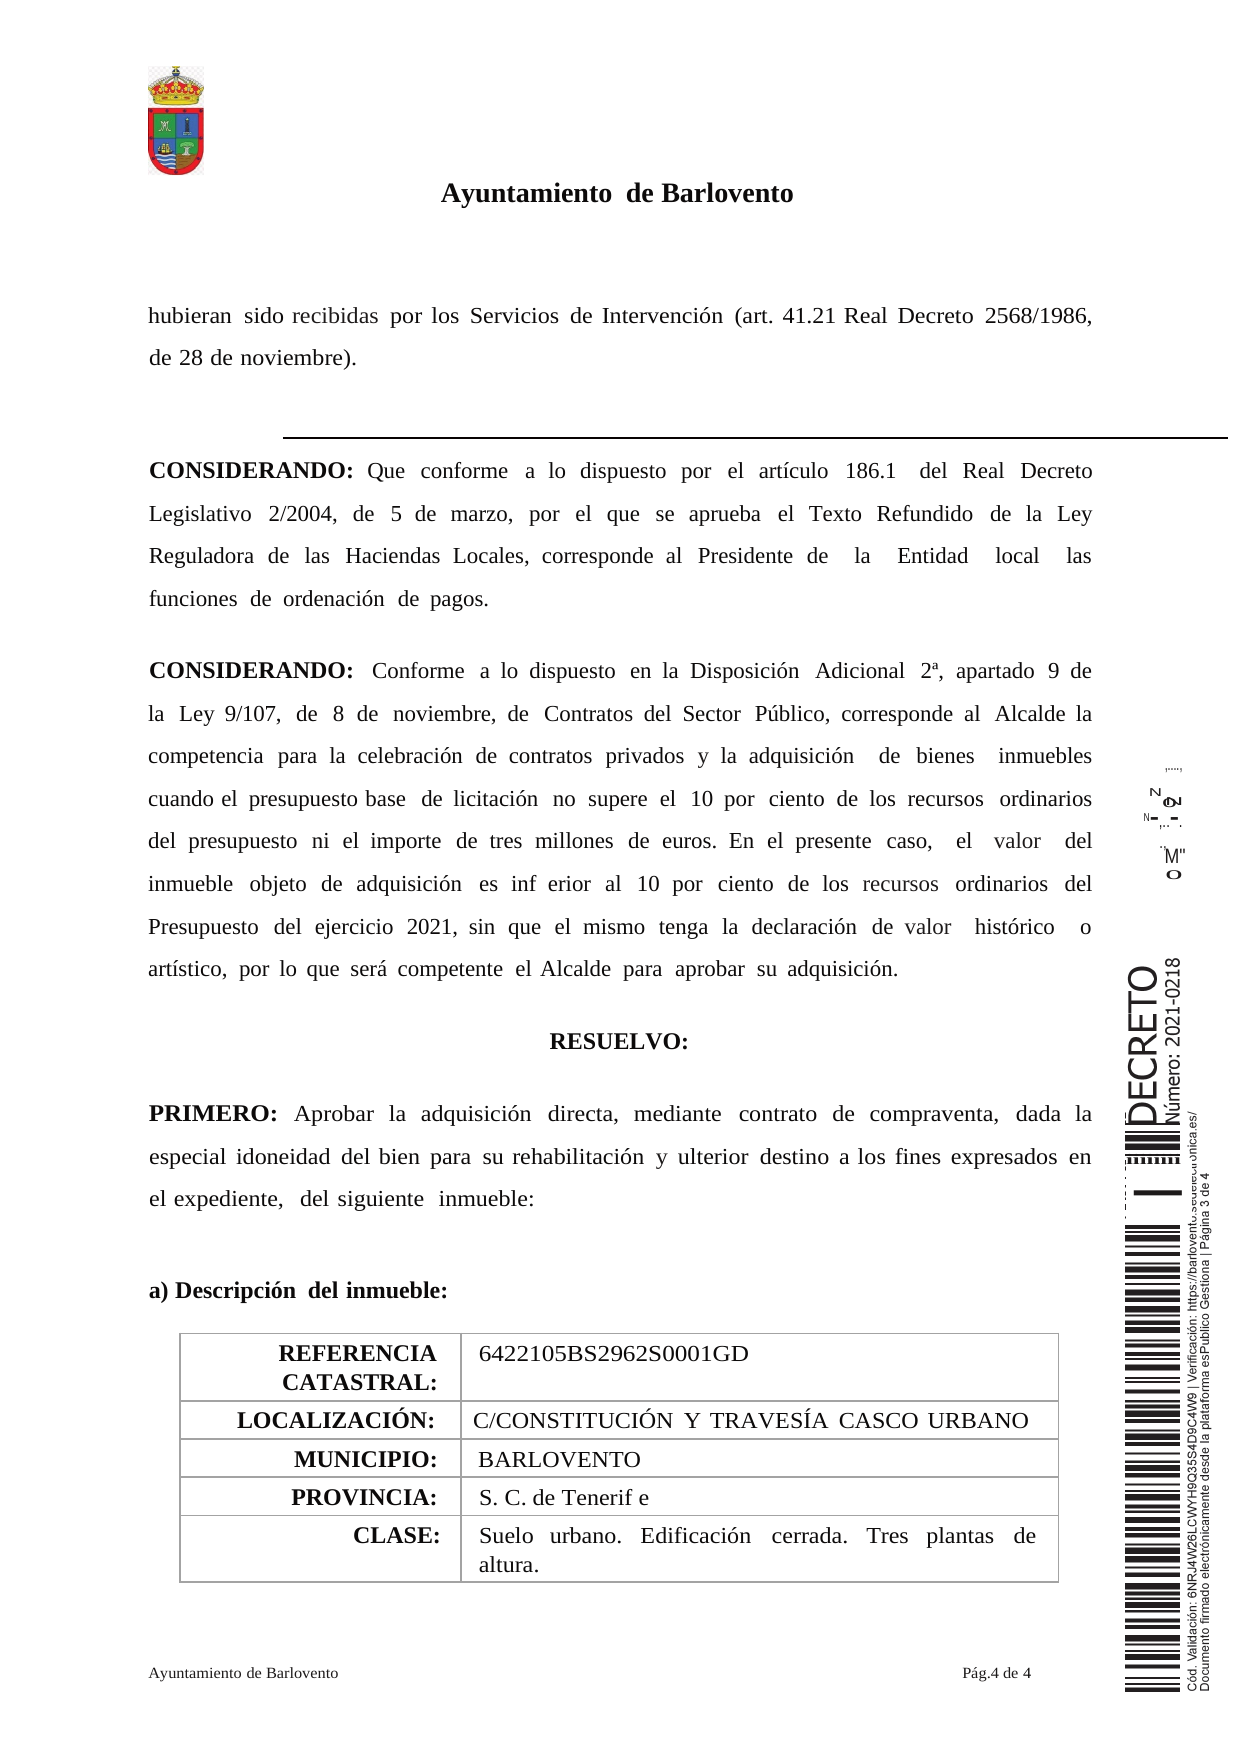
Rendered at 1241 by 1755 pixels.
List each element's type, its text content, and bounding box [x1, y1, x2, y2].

table_cell CLASE: [181, 1516, 460, 1581]
subtitle RESUELVO: [146, 1027, 1092, 1055]
text - [1126, 1158, 1192, 1223]
table_cell S. C. de Tenerif e [462, 1478, 1058, 1514]
text CONSIDERANDO: Conforme a lo dispuesto en la Disposición Adicional 2ª, apartado 9 de la Ley 9/107, de 8 de noviembre, de Contratos del Sector Público, corresponde al Alcalde la competencia para la celebración de contratos privados y la adquisición de bienes inmuebles cuando el presupuesto base de licitación no supere el 10 por ciento de los recursos ordinarios del presupuesto ni el importe de tres millones de euros. En el presente caso, el valor del inmueble objeto de adquisición es inf erior al 10 por ciento de los recursos ordinarios del Presupuesto del ejercicio 2021, sin que el mismo tenga la declaración de valor histórico o artístico, por lo que será competente el Alcalde para aprobar su adquisición. [148, 656, 1092, 982]
table_cell Suelo urbano. Edificación cerrada. Tres plantas de altura. [462, 1516, 1058, 1581]
table_cell MUNICIPIO: [181, 1440, 460, 1476]
text No N-,..-..­, [1142, 776, 1183, 852]
table_header 6422105BS2962S0001GD [462, 1334, 1058, 1400]
table_cell C/CONSTITUCIÓN Y TRAVESÍA CASCO URBANO [462, 1402, 1058, 1438]
table_cell LOCALIZACIÓN: [181, 1402, 460, 1438]
text PRIMERO: Aprobar la adquisición directa, mediante contrato de compraventa, dada la especial idoneidad del bien para su rehabilitación y ulterior destino a los fines expresados en el expediente, del siguiente inmueble: [148, 1099, 1092, 1211]
text hubieran sido recibidas por los Servicios de Intervención (art. 41.21 Real Decreto 2568/1986, de 28 de noviembre). [148, 302, 1093, 371]
text M" [1162, 852, 1188, 866]
text o [1160, 866, 1188, 882]
table_header REFERENCIA CATASTRAL: [181, 1334, 460, 1400]
subtitle a) Descripción del inmueble: [148, 1277, 1092, 1304]
text CONSIDERANDO: Que conforme a lo dispuesto por el artículo 186.1 del Real Decreto Legislativo 2/2004, de 5 de marzo, por el que se aprueba el Texto Refundido de la Ley Reguladora de las Haciendas Locales, corresponde al Presidente de la Entidad local las funciones de ordenación de pagos. [148, 416, 1093, 611]
table_cell PROVINCIA: [181, 1478, 460, 1514]
text N [1165, 796, 1183, 807]
text ,...., [1159, 754, 1188, 774]
table_cell BARLOVENTO [462, 1440, 1058, 1476]
